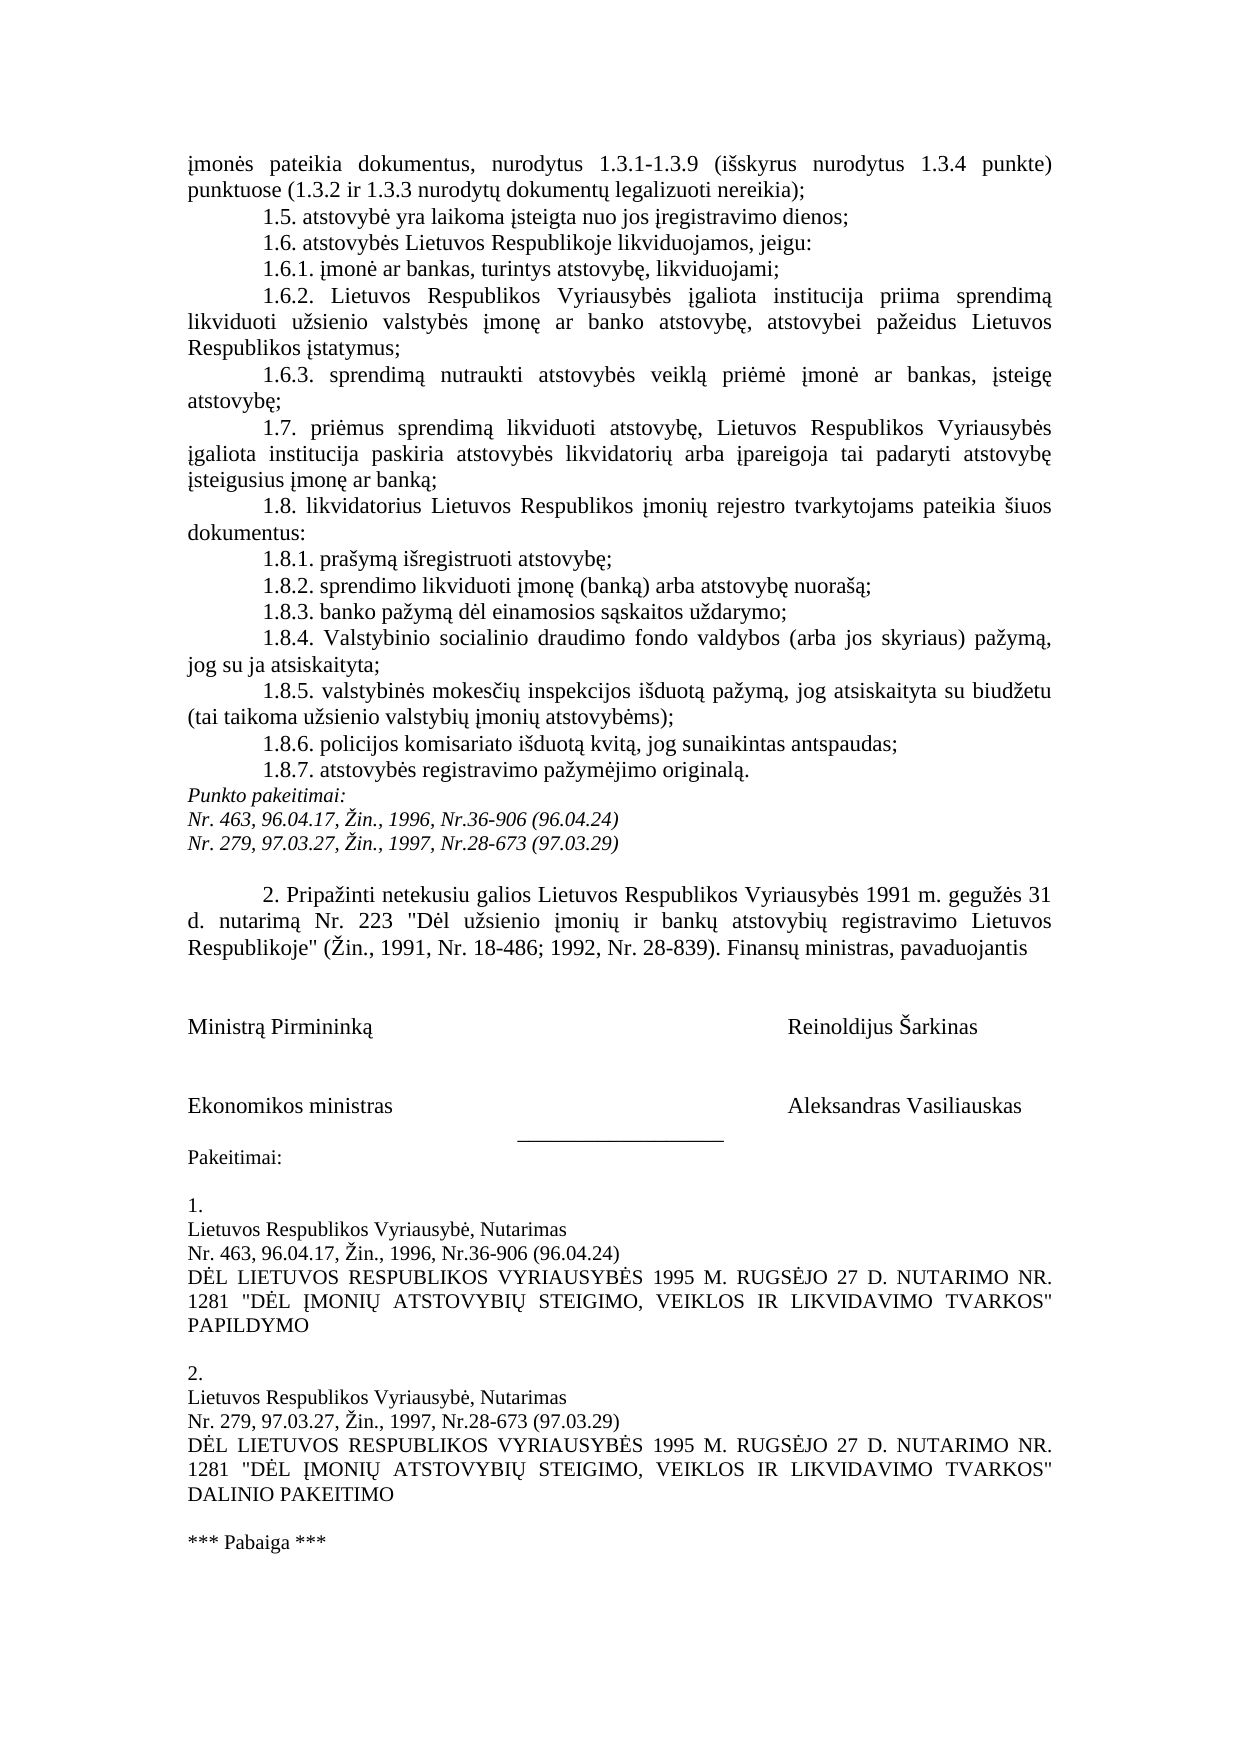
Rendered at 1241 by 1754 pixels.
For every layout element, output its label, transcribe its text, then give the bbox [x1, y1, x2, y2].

text 2. [187, 1361, 1053, 1385]
text Lietuvos Respublikos Vyriausybė, Nutarimas [187, 1217, 1053, 1241]
text 1.8.6. policijos komisariato išduotą kvitą, jog sunaikintas antspaudas; [187, 730, 1053, 756]
text 1.6.3. sprendimą nutraukti atstovybės veiklą priėmė įmonė ar bankas, įsteigę atstovybę; [187, 361, 1053, 413]
text 1.8.2. sprendimo likviduoti įmonę (banką) arba atstovybę nuorašą; [187, 572, 1053, 598]
text 1.5. atstovybė yra laikoma įsteigta nuo jos įregistravimo dienos; [187, 203, 1053, 229]
text DĖL LIETUVOS RESPUBLIKOS VYRIAUSYBĖS 1995 M. RUGSĖJO 27 D. NUTARIMO NR. 1281 "DĖL ĮMONIŲ ATSTOVYBIŲ STEIGIMO, VEIKLOS IR LIKVIDAVIMO TVARKOS" DALINIO PAKEITIMO [187, 1433, 1053, 1506]
text Pakeitimai: [187, 1144, 1053, 1169]
text __________________ [187, 1118, 1053, 1144]
text 1.6. atstovybės Lietuvos Respublikoje likviduojamos, jeigu: [187, 229, 1053, 255]
text *** Pabaiga *** [187, 1529, 1053, 1554]
text 1.8.4. Valstybinio socialinio draudimo fondo valdybos (arba jos skyriaus) pažymą, jog su ja atsiskaityta; [187, 624, 1053, 677]
text 2. Pripažinti netekusiu galios Lietuvos Respublikos Vyriausybės 1991 m. gegužės 31 d. nutarimą Nr. 223 "Dėl užsienio įmonių ir bankų atstovybių registravimo Lietuvos Respublikoje" (Žin., 1991, Nr. 18-486; 1992, Nr. 28-839). Finansų ministras, pavaduojantis [187, 881, 1053, 960]
text Ministrą Pirmininką Reinoldijus Šarkinas [187, 1013, 1053, 1039]
text 1.8.1. prašymą išregistruoti atstovybę; [187, 545, 1053, 572]
text Nr. 279, 97.03.27, Žin., 1997, Nr.28-673 (97.03.29) [187, 1409, 1053, 1433]
text Punkto pakeitimai: [187, 782, 1053, 807]
text 1.8. likvidatorius Lietuvos Respublikos įmonių rejestro tvarkytojams pateikia šiuos dokumentus: [187, 493, 1053, 545]
text Nr. 279, 97.03.27, Žin., 1997, Nr.28-673 (97.03.29) [187, 831, 1053, 855]
text 1.8.5. valstybinės mokesčių inspekcijos išduotą pažymą, jog atsiskaityta su biudžetu (tai taikoma užsienio valstybių įmonių atstovybėms); [187, 677, 1053, 730]
text 1.8.7. atstovybės registravimo pažymėjimo originalą. [187, 756, 1053, 782]
text 1.6.1. įmonė ar bankas, turintys atstovybę, likviduojami; [187, 255, 1053, 282]
text Ekonomikos ministras Aleksandras Vasiliauskas [187, 1092, 1053, 1118]
text Nr. 463, 96.04.17, Žin., 1996, Nr.36-906 (96.04.24) [187, 1241, 1053, 1265]
text Nr. 463, 96.04.17, Žin., 1996, Nr.36-906 (96.04.24) [187, 807, 1053, 831]
text DĖL LIETUVOS RESPUBLIKOS VYRIAUSYBĖS 1995 M. RUGSĖJO 27 D. NUTARIMO NR. 1281 "DĖL ĮMONIŲ ATSTOVYBIŲ STEIGIMO, VEIKLOS IR LIKVIDAVIMO TVARKOS" PAPILDYMO [187, 1265, 1053, 1337]
text 1.6.2. Lietuvos Respublikos Vyriausybės įgaliota institucija priima sprendimą likviduoti užsienio valstybės įmonę ar banko atstovybę, atstovybei pažeidus Lietuvos Respublikos įstatymus; [187, 282, 1053, 361]
text Lietuvos Respublikos Vyriausybė, Nutarimas [187, 1385, 1053, 1409]
text įmonės pateikia dokumentus, nurodytus 1.3.1-1.3.9 (išskyrus nurodytus 1.3.4 punkte) punktuose (1.3.2 ir 1.3.3 nurodytų dokumentų legalizuoti nereikia); [187, 150, 1053, 203]
text 1.8.3. banko pažymą dėl einamosios sąskaitos uždarymo; [187, 598, 1053, 624]
text 1.7. priėmus sprendimą likviduoti atstovybę, Lietuvos Respublikos Vyriausybės įgaliota institucija paskiria atstovybės likvidatorių arba įpareigoja tai padaryti atstovybę įsteigusius įmonę ar banką; [187, 413, 1053, 493]
text 1. [187, 1193, 1053, 1217]
